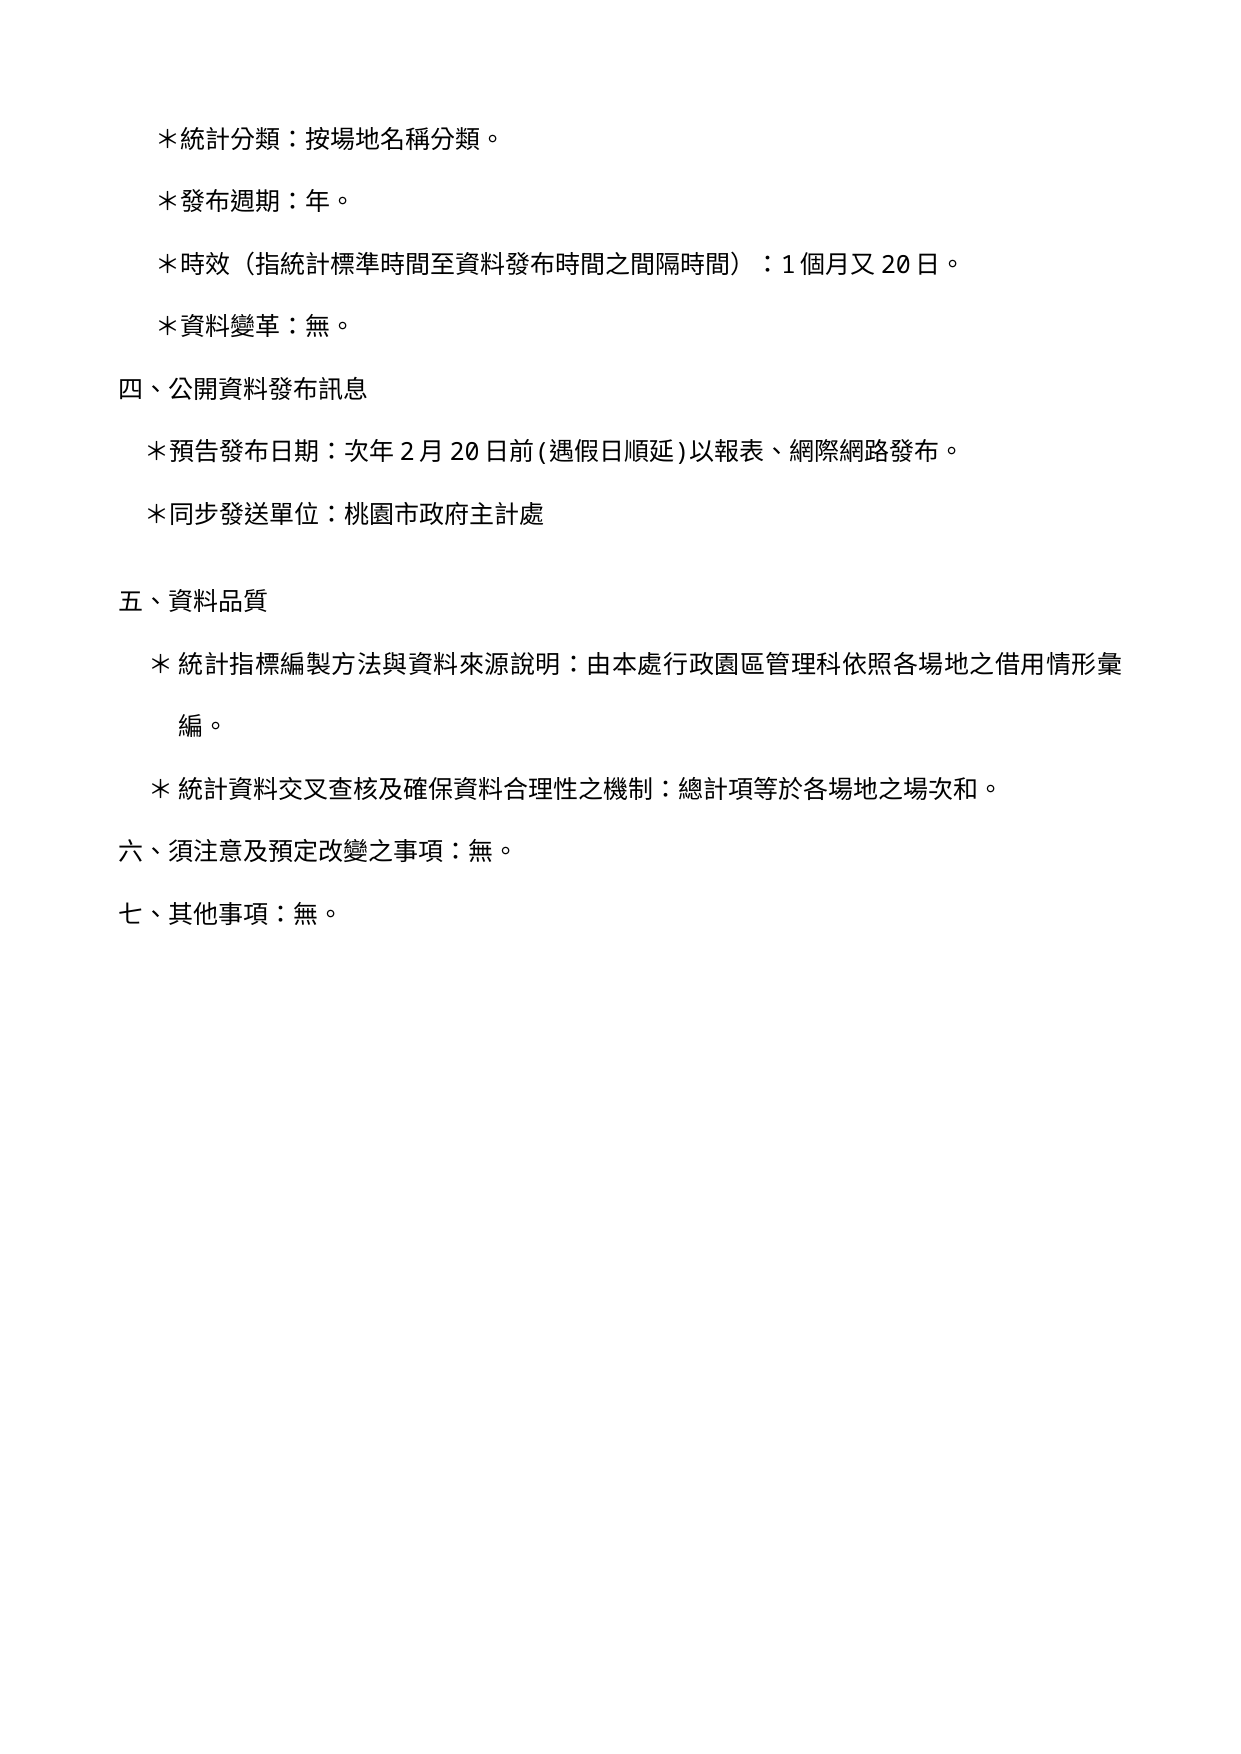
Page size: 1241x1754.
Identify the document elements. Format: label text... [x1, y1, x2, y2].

text ＊時效（指統計標準時間至資料發布時間之間隔時間）：1個月又20日。 [156, 221, 1122, 283]
text ＊預告發布日期：次年2月20日前(遇假日順延)以報表、網際網路發布。 [144, 408, 1122, 471]
text 五、資料品質 [118, 558, 1122, 621]
text ＊同步發送單位：桃園市政府主計處 [144, 471, 1122, 533]
list 統計指標編製方法與資料來源說明：由本處行政園區管理科依照各場地之借用情形彙編。 [149, 621, 1122, 746]
text 七、其他事項：無。 [118, 871, 1122, 933]
text ＊資料變革：無。 [156, 283, 1122, 346]
text ＊統計分類：按場地名稱分類。 [156, 96, 1122, 158]
text 六、須注意及預定改變之事項：無。 [118, 808, 1122, 871]
list 統計資料交叉查核及確保資料合理性之機制：總計項等於各場地之場次和。 [149, 746, 1122, 808]
text ＊發布週期：年。 [156, 158, 1122, 221]
text 四、公開資料發布訊息 [118, 346, 1122, 408]
